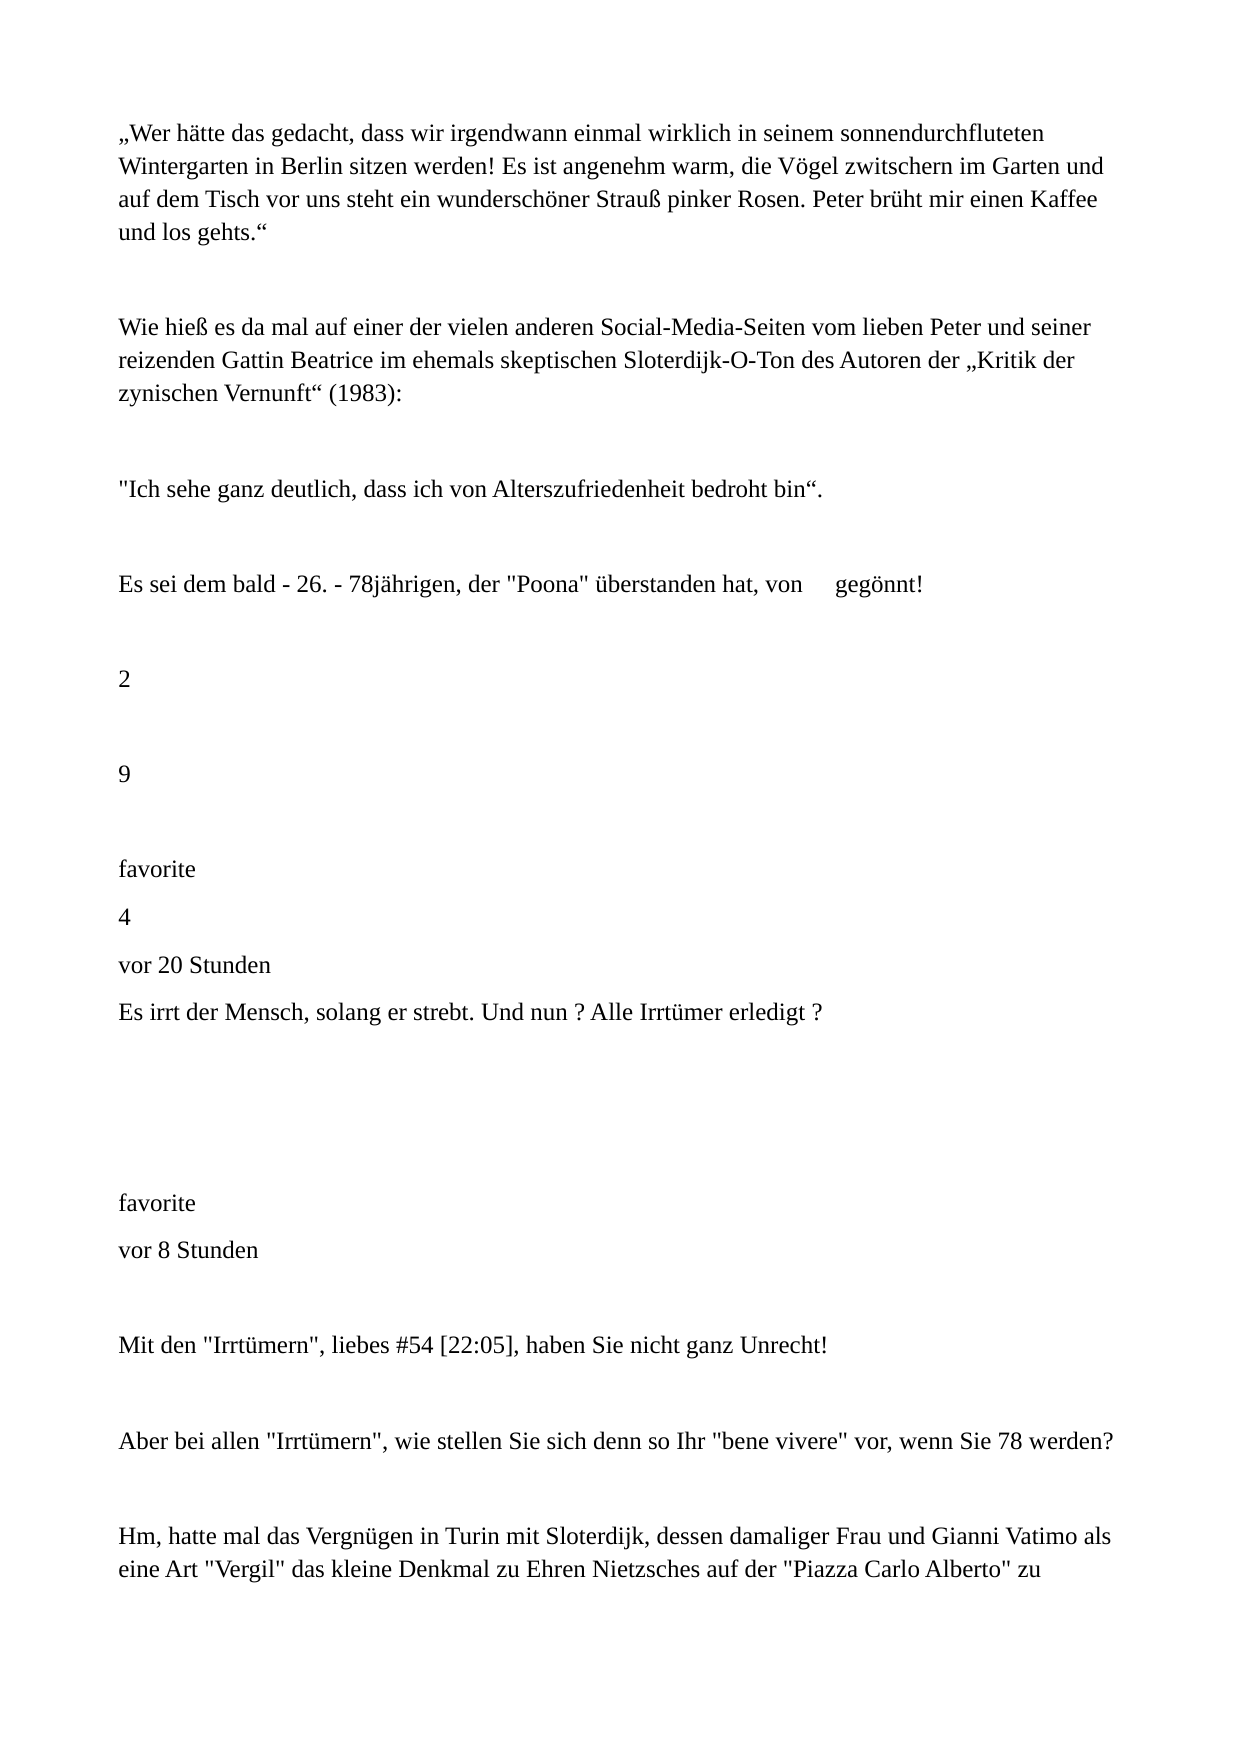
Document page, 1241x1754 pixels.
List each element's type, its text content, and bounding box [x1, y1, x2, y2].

text "Ich sehe ganz deutlich, dass ich von Alterszufriedenheit bedroht bin“. [118, 474, 1122, 502]
text Aber bei allen "Irrtümern", wie stellen Sie sich denn so Ihr "bene vivere" vor, wenn Sie 78 werden? [118, 1426, 1122, 1454]
text Es irrt der Mensch, solang er strebt. Und nun ? Alle Irrtümer erledigt ? [118, 997, 1122, 1026]
text Hm, hatte mal das Vergnügen in Turin mit Sloterdijk, dessen damaliger Frau und Gianni Vatimo als eine Art "Vergil" das kleine Denkmal zu Ehren Nietzsches auf der "Piazza Carlo Alberto" zu [118, 1521, 1122, 1583]
text Wie hieß es da mal auf einer der vielen anderen Social-Media-Seiten vom lieben Peter und seiner reizenden Gattin Beatrice im ehemals skeptischen Sloterdijk-O-Ton des Autoren der „Kritik der zynischen Vernunft“ (1983): [118, 312, 1122, 407]
text 9 [118, 759, 1122, 788]
text Mit den "Irrtümern", liebes #54 [22:05], haben Sie nicht ganz Unrecht! [118, 1331, 1122, 1359]
text vor 8 Stunden [118, 1235, 1122, 1264]
text 2 [118, 664, 1122, 693]
text favorite [118, 854, 1122, 883]
text vor 20 Stunden [118, 950, 1122, 978]
text „Wer hätte das gedacht, dass wir irgendwann einmal wirklich in seinem sonnendurchfluteten Wintergarten in Berlin sitzen werden! Es ist angenehm warm, die Vögel zwitschern im Garten und auf dem Tisch vor uns steht ein wunderschöner Strauß pinker Rosen. Peter brüht mir einen Kaffee und los gehts.“ [118, 118, 1122, 246]
text Es sei dem bald - 26. - 78jährigen, der "Poona" überstanden hat, von 💖 gegönnt! [118, 569, 1122, 598]
text favorite [118, 1188, 1122, 1216]
text 4 [118, 902, 1122, 931]
